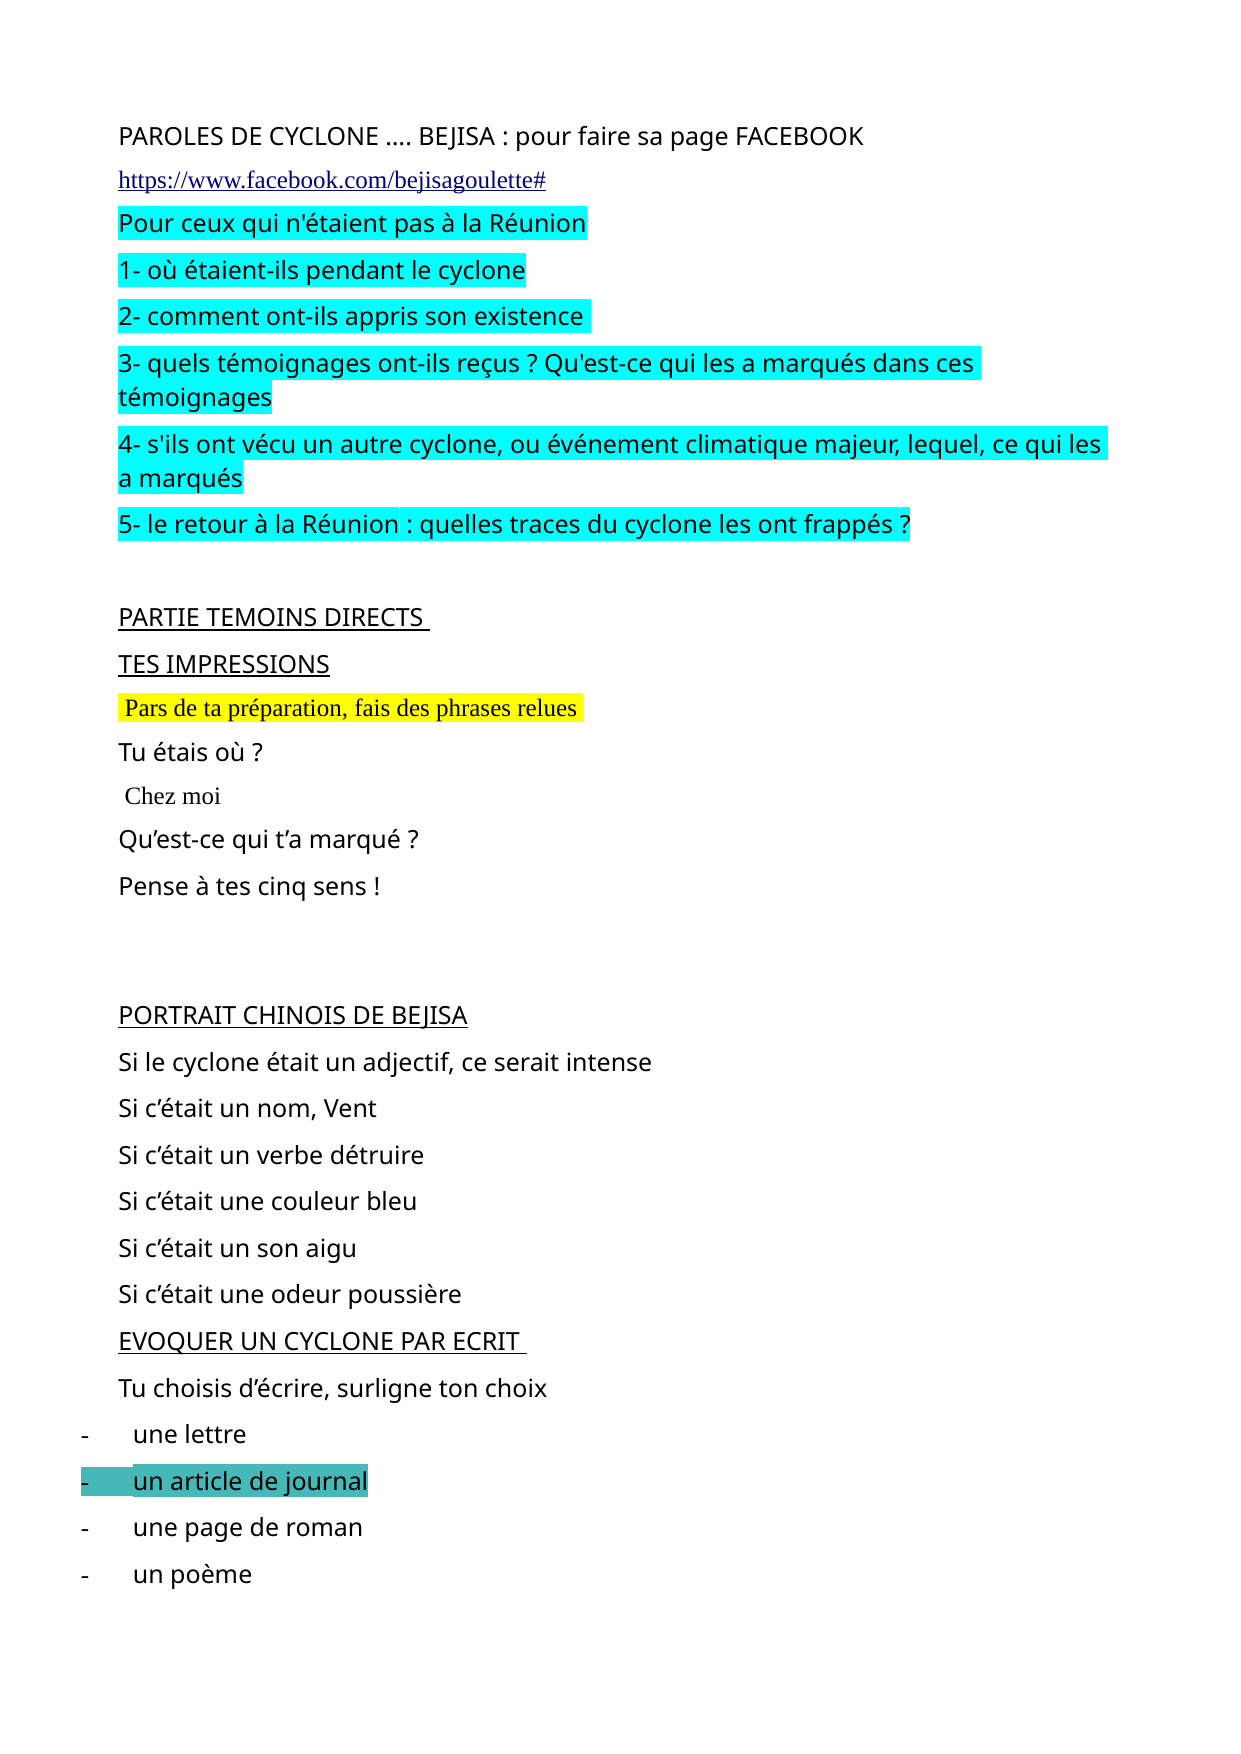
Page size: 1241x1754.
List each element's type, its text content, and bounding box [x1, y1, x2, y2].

text Pars de ta préparation, fais des phrases relues [118, 693, 1122, 722]
text Si c’était une couleur bleu [118, 1184, 1122, 1218]
text Si c’était un verbe détruire [118, 1137, 1122, 1172]
text - une page de roman [81, 1510, 1122, 1544]
text PORTRAIT CHINOIS DE BEJISA [118, 998, 1122, 1032]
text PAROLES DE CYCLONE …. BEJISA : pour faire sa page FACEBOOK [118, 118, 1122, 152]
text - un article de journal [81, 1463, 1122, 1497]
text - un poème [81, 1557, 1122, 1591]
text Si c’était un son aigu [118, 1231, 1122, 1265]
text Chez moi [118, 781, 1122, 810]
text - une lettre [81, 1417, 1122, 1451]
text PARTIE TEMOINS DIRECTS [118, 600, 1122, 634]
text Tu étais où ? [118, 734, 1122, 768]
text Si c’était un nom, Vent [118, 1091, 1122, 1125]
text Pour ceux qui n'étaient pas à la Réunion [118, 206, 1122, 240]
text 1- où étaient-ils pendant le cyclone [118, 252, 1122, 287]
text Qu’est-ce qui t’a marqué ? [118, 822, 1122, 856]
text EVOQUER UN CYCLONE PAR ECRIT [118, 1324, 1122, 1358]
text Pense à tes cinq sens ! [118, 869, 1122, 903]
text Si le cyclone était un adjectif, ce serait intense [118, 1044, 1122, 1078]
text TES IMPRESSIONS [118, 647, 1122, 681]
text Si c’était une odeur poussière [118, 1277, 1122, 1311]
text 2- comment ont-ils appris son existence [118, 299, 1122, 333]
text 3- quels témoignages ont-ils reçus ? Qu'est-ce qui les a marqués dans ces témoignages [118, 346, 1122, 414]
text 5- le retour à la Réunion : quelles traces du cyclone les ont frappés ? [118, 507, 1122, 541]
text Tu choisis d’écrire, surligne ton choix [118, 1370, 1122, 1404]
text 4- s'ils ont vécu un autre cyclone, ou événement climatique majeur, lequel, ce qui les a marqués [118, 426, 1122, 494]
text https://www.facebook.com/bejisagoulette# [118, 165, 1122, 193]
